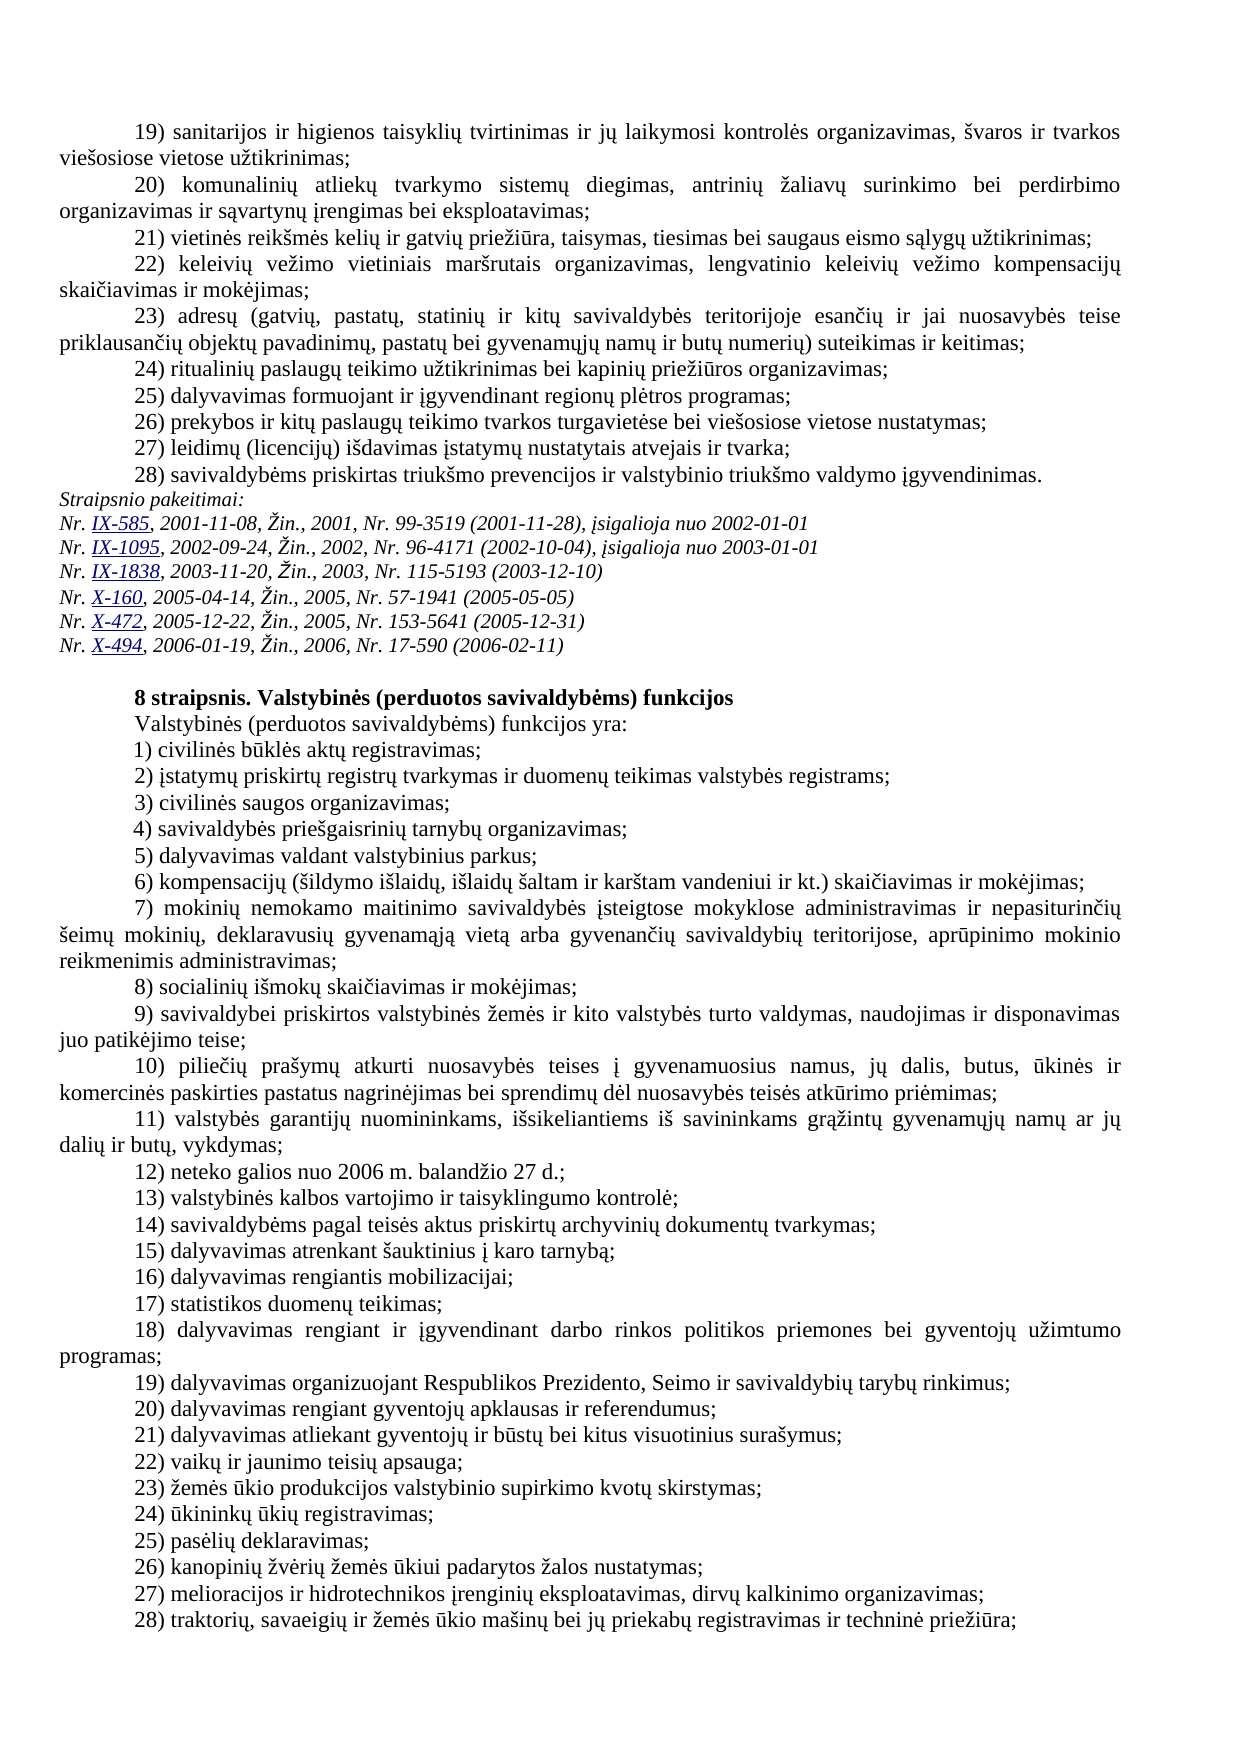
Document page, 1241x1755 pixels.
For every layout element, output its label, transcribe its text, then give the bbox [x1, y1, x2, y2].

text 13) valstybinės kalbos vartojimo ir taisyklingumo kontrolė; [59, 1184, 1122, 1211]
text 10) piliečių prašymų atkurti nuosavybės teises į gyvenamuosius namus, jų dalis, butus, ūkinės ir komercinės paskirties pastatus nagrinėjimas bei sprendimų dėl nuosavybės teisės atkūrimo priėmimas; [59, 1052, 1122, 1105]
text 2) įstatymų priskirtų registrų tvarkymas ir duomenų teikimas valstybės registrams; [59, 763, 1122, 789]
text 25) pasėlių deklaravimas; [59, 1527, 1122, 1553]
text Nr. X-472, 2005-12-22, Žin., 2005, Nr. 153-5641 (2005-12-31) [59, 609, 1122, 633]
text 20) dalyvavimas rengiant gyventojų apklausas ir referendumus; [59, 1395, 1122, 1421]
text 16) dalyvavimas rengiantis mobilizacijai; [59, 1263, 1122, 1290]
text 28) savivaldybėms priskirtas triukšmo prevencijos ir valstybinio triukšmo valdymo įgyvendinimas. [59, 461, 1122, 487]
text 8) socialinių išmokų skaičiavimas ir mokėjimas; [59, 973, 1122, 1000]
text 6) kompensacijų (šildymo išlaidų, išlaidų šaltam ir karštam vandeniui ir kt.) skaičiavimas ir mokėjimas; [59, 868, 1122, 894]
text 26) kanopinių žvėrių žemės ūkiui padarytos žalos nustatymas; [59, 1553, 1122, 1579]
text 8 straipsnis. Valstybinės (perduotos savivaldybėms) funkcijos [59, 683, 1122, 710]
text 23) adresų (gatvių, pastatų, statinių ir kitų savivaldybės teritorijoje esančių ir jai nuosavybės teise priklausančių objektų pavadinimų, pastatų bei gyvenamųjų namų ir butų numerių) suteikimas ir keitimas; [59, 303, 1122, 355]
text 27) melioracijos ir hidrotechnikos įrenginių eksploatavimas, dirvų kalkinimo organizavimas; [59, 1579, 1122, 1606]
text Nr. IX-1095, 2002-09-24, Žin., 2002, Nr. 96-4171 (2002-10-04), įsigalioja nuo 2003-01-01 [59, 535, 1122, 559]
text 7) mokinių nemokamo maitinimo savivaldybės įsteigtose mokyklose administravimas ir nepasiturinčių šeimų mokinių, deklaravusių gyvenamąją vietą arba gyvenančių savivaldybių teritorijose, aprūpinimo mokinio reikmenimis administravimas; [59, 894, 1122, 973]
text 27) leidimų (licencijų) išdavimas įstatymų nustatytais atvejais ir tvarka; [59, 434, 1122, 461]
text Nr. X-494, 2006-01-19, Žin., 2006, Nr. 17-590 (2006-02-11) [59, 633, 1122, 657]
text 4) savivaldybės priešgaisrinių tarnybų organizavimas; [59, 815, 1122, 842]
text 9) savivaldybei priskirtos valstybinės žemės ir kito valstybės turto valdymas, naudojimas ir disponavimas juo patikėjimo teise; [59, 1000, 1122, 1052]
text 21) vietinės reikšmės kelių ir gatvių priežiūra, taisymas, tiesimas bei saugaus eismo sąlygų užtikrinimas; [59, 223, 1122, 250]
text 12) neteko galios nuo 2006 m. balandžio 27 d.; [59, 1158, 1122, 1184]
text 19) dalyvavimas organizuojant Respublikos Prezidento, Seimo ir savivaldybių tarybų rinkimus; [59, 1369, 1122, 1395]
text 21) dalyvavimas atliekant gyventojų ir būstų bei kitus visuotinius surašymus; [59, 1421, 1122, 1448]
text 24) ūkininkų ūkių registravimas; [59, 1501, 1122, 1527]
text 3) civilinės saugos organizavimas; [59, 789, 1122, 815]
text 25) dalyvavimas formuojant ir įgyvendinant regionų plėtros programas; [59, 382, 1122, 408]
text Nr. IX-585, 2001-11-08, Žin., 2001, Nr. 99-3519 (2001-11-28), įsigalioja nuo 2002-01-01 [59, 511, 1122, 535]
text 22) vaikų ir jaunimo teisių apsauga; [59, 1448, 1122, 1474]
text 14) savivaldybėms pagal teisės aktus priskirtų archyvinių dokumentų tvarkymas; [59, 1211, 1122, 1237]
text 23) žemės ūkio produkcijos valstybinio supirkimo kvotų skirstymas; [59, 1474, 1122, 1501]
text 18) dalyvavimas rengiant ir įgyvendinant darbo rinkos politikos priemones bei gyventojų užimtumo programas; [59, 1316, 1122, 1369]
text Straipsnio pakeitimai: [59, 487, 1122, 511]
text 20) komunalinių atliekų tvarkymo sistemų diegimas, antrinių žaliavų surinkimo bei perdirbimo organizavimas ir sąvartynų įrengimas bei eksploatavimas; [59, 171, 1122, 223]
text 1) civilinės būklės aktų registravimas; [59, 736, 1122, 763]
text Nr. IX-1838, 2003-11-20, Žin., 2003, Nr. 115-5193 (2003-12-10) [59, 559, 1122, 585]
text 5) dalyvavimas valdant valstybinius parkus; [59, 842, 1122, 868]
text Nr. X-160, 2005-04-14, Žin., 2005, Nr. 57-1941 (2005-05-05) [59, 585, 1122, 609]
text 19) sanitarijos ir higienos taisyklių tvirtinimas ir jų laikymosi kontrolės organizavimas, švaros ir tvarkos viešosiose vietose užtikrinimas; [59, 118, 1122, 171]
text 17) statistikos duomenų teikimas; [59, 1290, 1122, 1316]
text Valstybinės (perduotos savivaldybėms) funkcijos yra: [59, 710, 1122, 736]
text 26) prekybos ir kitų paslaugų teikimo tvarkos turgavietėse bei viešosiose vietose nustatymas; [59, 408, 1122, 434]
text 22) keleivių vežimo vietiniais maršrutais organizavimas, lengvatinio keleivių vežimo kompensacijų skaičiavimas ir mokėjimas; [59, 250, 1122, 303]
text 28) traktorių, savaeigių ir žemės ūkio mašinų bei jų priekabų registravimas ir techninė priežiūra; [59, 1606, 1122, 1632]
text 11) valstybės garantijų nuomininkams, išsikeliantiems iš savininkams grąžintų gyvenamųjų namų ar jų dalių ir butų, vykdymas; [59, 1105, 1122, 1158]
text 15) dalyvavimas atrenkant šauktinius į karo tarnybą; [59, 1237, 1122, 1263]
text 24) ritualinių paslaugų teikimo užtikrinimas bei kapinių priežiūros organizavimas; [59, 355, 1122, 382]
